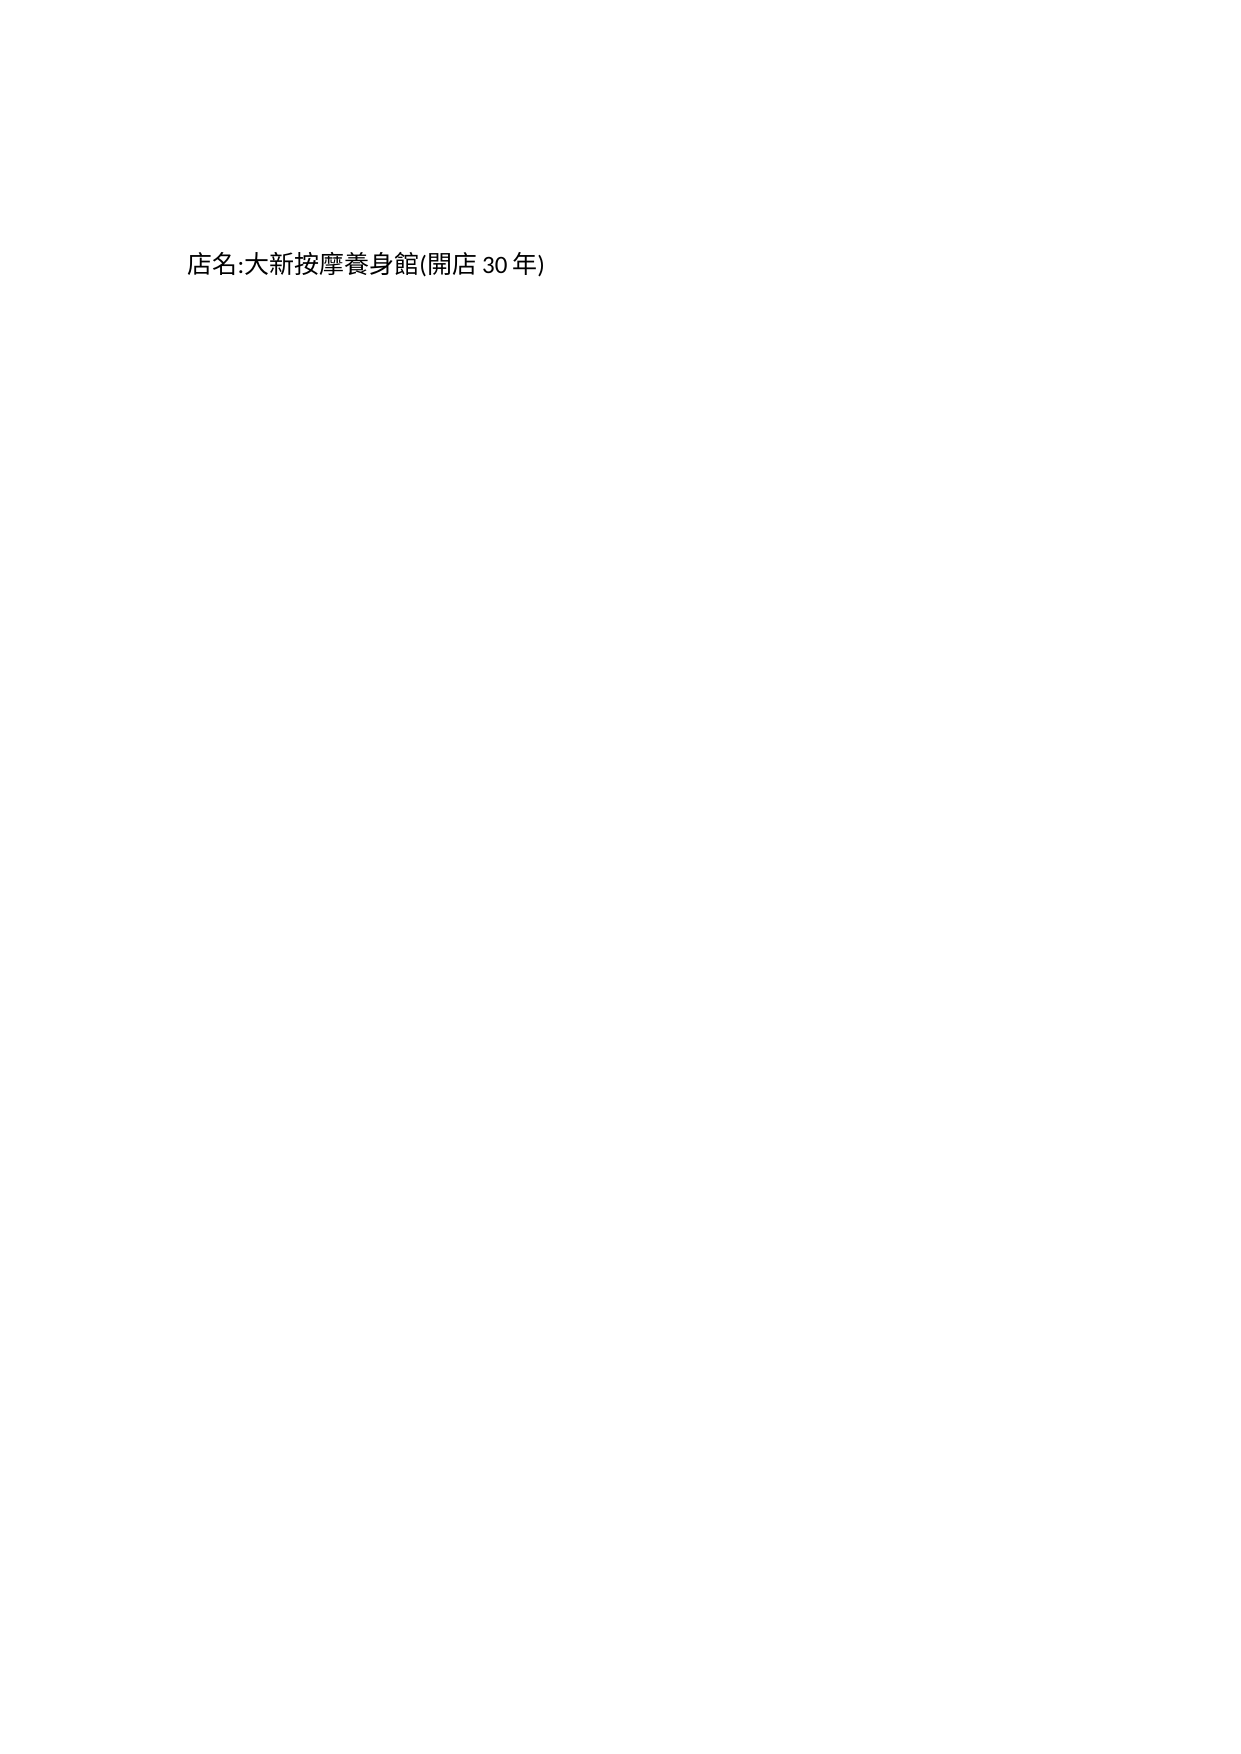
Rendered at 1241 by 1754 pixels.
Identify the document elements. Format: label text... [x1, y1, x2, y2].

text 店名:大新按摩養身館(開店30年) [187, 221, 1053, 283]
